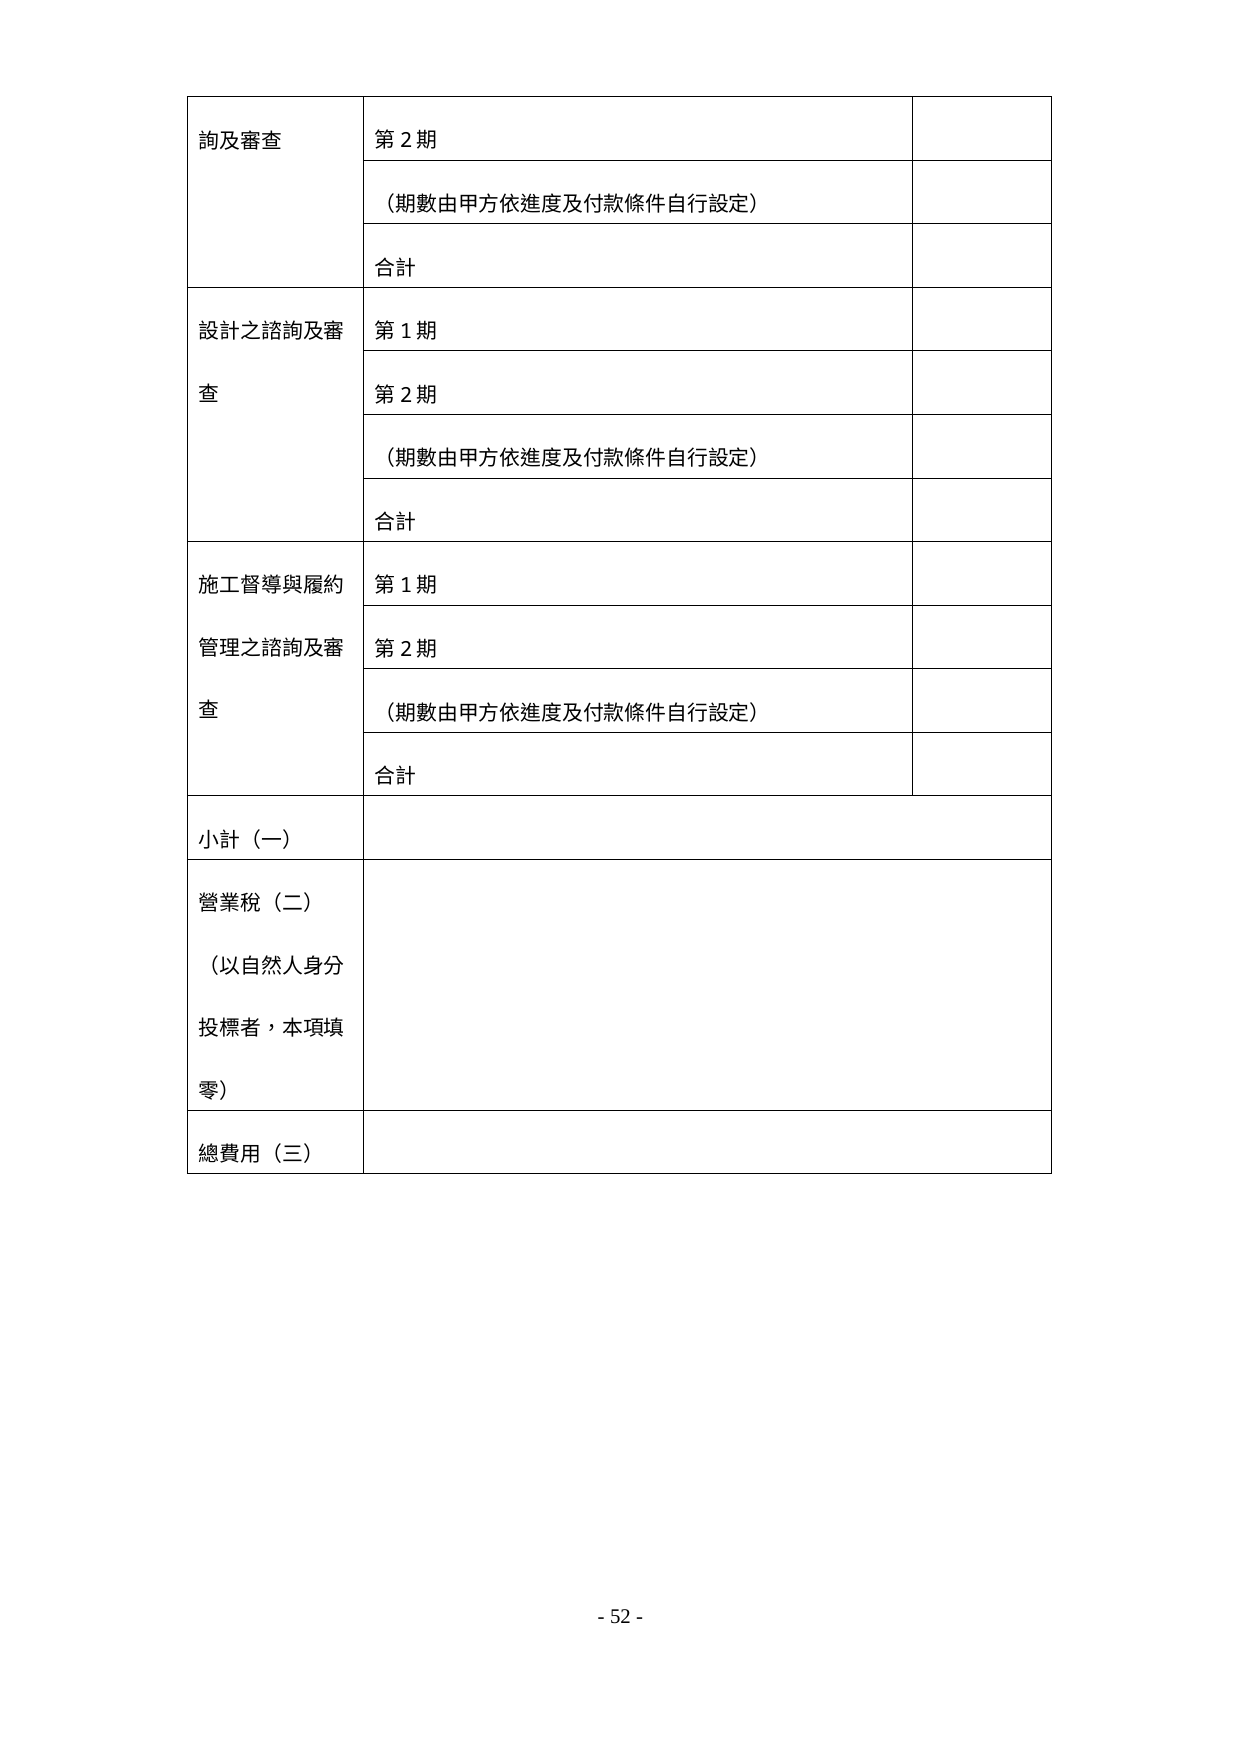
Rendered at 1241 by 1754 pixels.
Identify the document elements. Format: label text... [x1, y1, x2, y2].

table_cell 第2期 [364, 351, 912, 414]
table_cell 詢及審查 [188, 97, 363, 287]
table_cell [913, 288, 1051, 350]
table_cell （期數由甲方依進度及付款條件自行設定） [364, 669, 912, 732]
table_cell [364, 860, 1051, 1110]
table_cell 第2期 [364, 97, 912, 160]
table_cell [913, 479, 1051, 541]
table_cell [913, 542, 1051, 604]
table_cell 設計之諮詢及審查 [188, 288, 363, 541]
table_cell （期數由甲方依進度及付款條件自行設定） [364, 415, 912, 477]
table_cell 第1期 [364, 288, 912, 350]
table_cell [913, 415, 1051, 477]
table_cell [364, 1111, 1051, 1173]
table_cell [913, 224, 1051, 287]
table_cell （期數由甲方依進度及付款條件自行設定） [364, 161, 912, 223]
table_cell 合計 [364, 733, 912, 795]
table_cell [913, 606, 1051, 668]
table_cell 合計 [364, 479, 912, 541]
table_cell [913, 733, 1051, 795]
table_cell 合計 [364, 224, 912, 287]
table_cell 總費用（三） [188, 1111, 363, 1173]
table_cell 第1期 [364, 542, 912, 604]
table_cell [913, 161, 1051, 223]
table_cell 施工督導與履約管理之諮詢及審查 [188, 542, 363, 795]
table_cell 營業稅（二）（以自然人身分投標者，本項填零） [188, 860, 363, 1110]
table_cell [913, 351, 1051, 414]
table_cell [913, 669, 1051, 732]
table_cell 小計（一） [188, 796, 363, 859]
table_cell [364, 796, 1051, 859]
table_cell 第2期 [364, 606, 912, 668]
table_cell [913, 97, 1051, 160]
